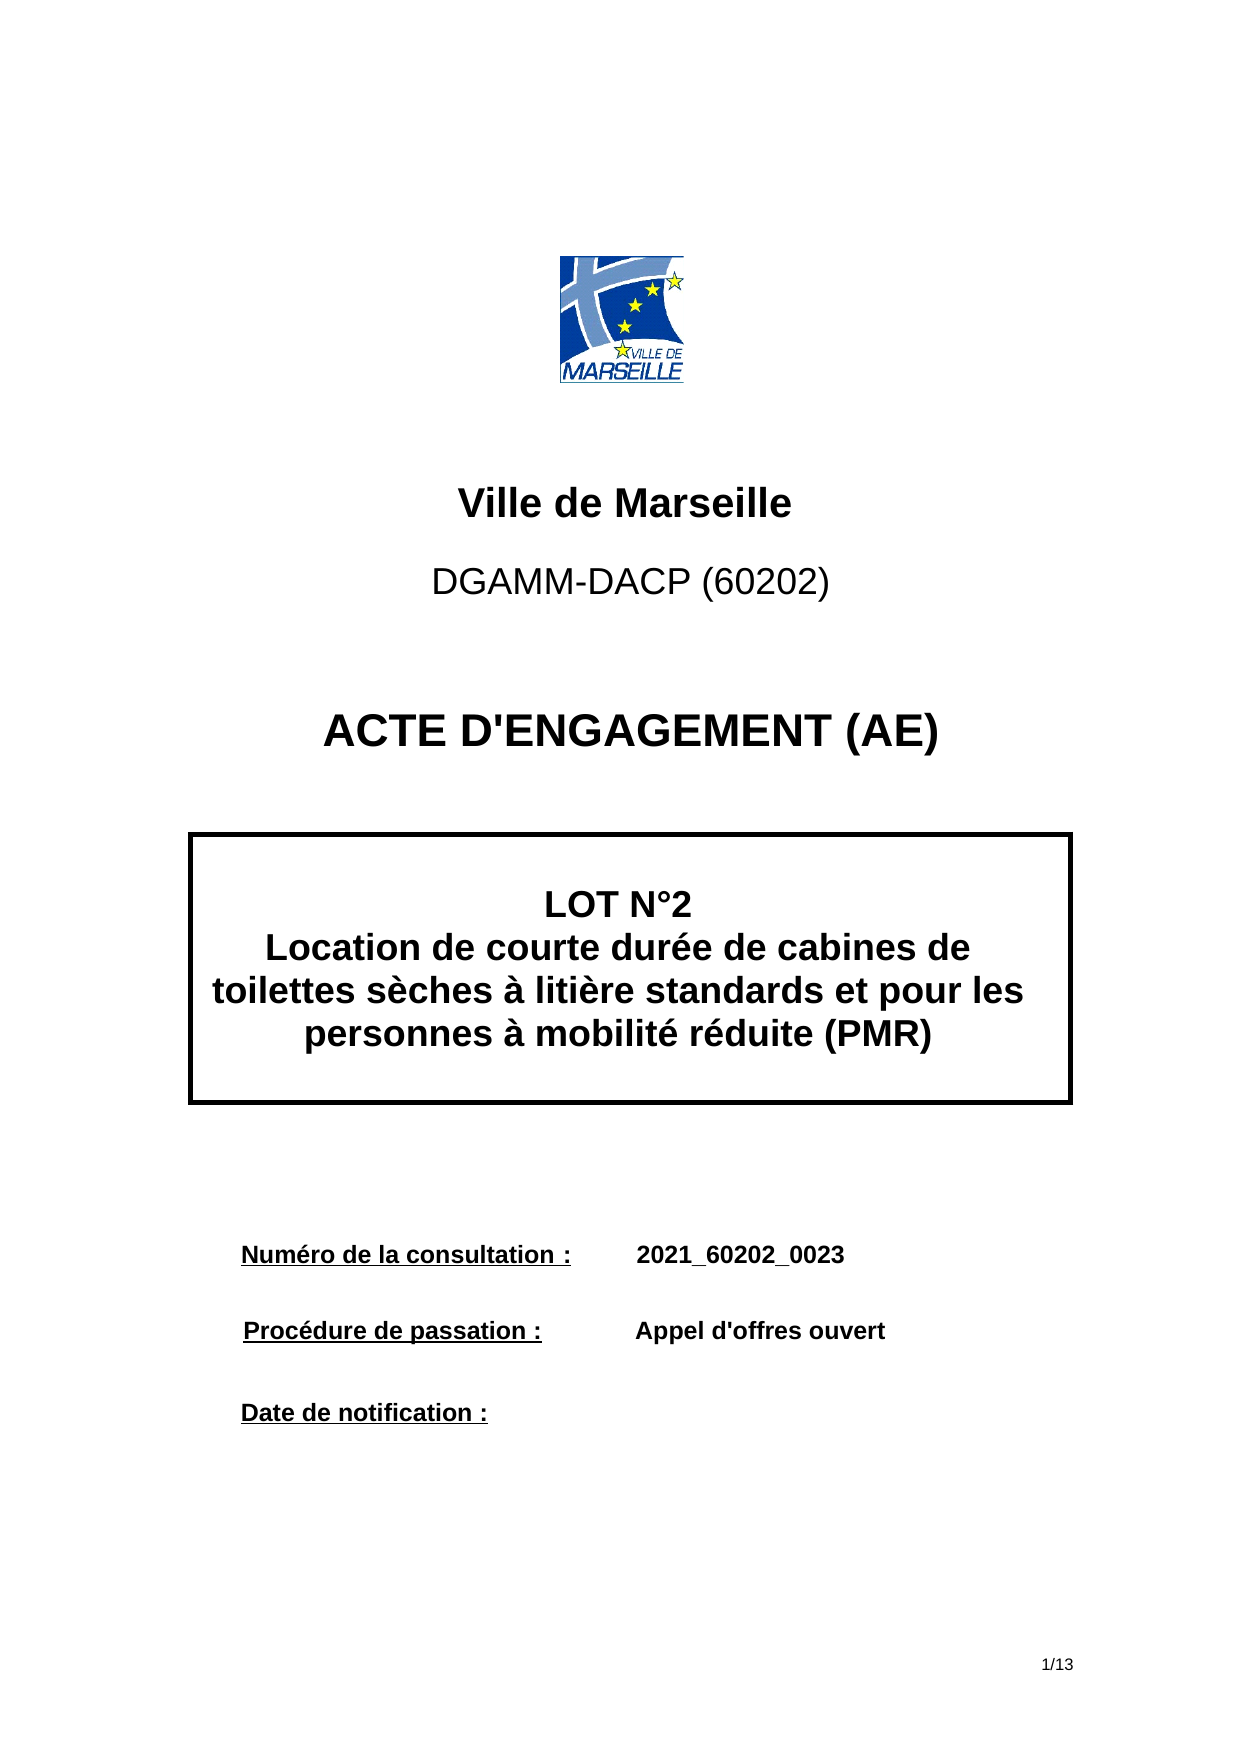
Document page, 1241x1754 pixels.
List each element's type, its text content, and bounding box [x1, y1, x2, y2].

text DGAMM-DACP (60202) [188, 559, 1073, 602]
text Procédure de passation : Appel d'offres ouvert [243, 1316, 1073, 1345]
text Numéro de la consultation : 2021_60202_0023 [241, 1240, 1073, 1268]
text Location de courte durée de cabines de toilettes sèches à litière standards et pour les personnes à mobilité réduite (PMR) [193, 918, 1068, 1054]
text ACTE D'ENGAGEMENT (AE) [188, 703, 1073, 756]
text LOT N°2 [193, 875, 1068, 918]
text Date de notification : [241, 1398, 1073, 1427]
text Ville de Marseille [188, 478, 1073, 526]
